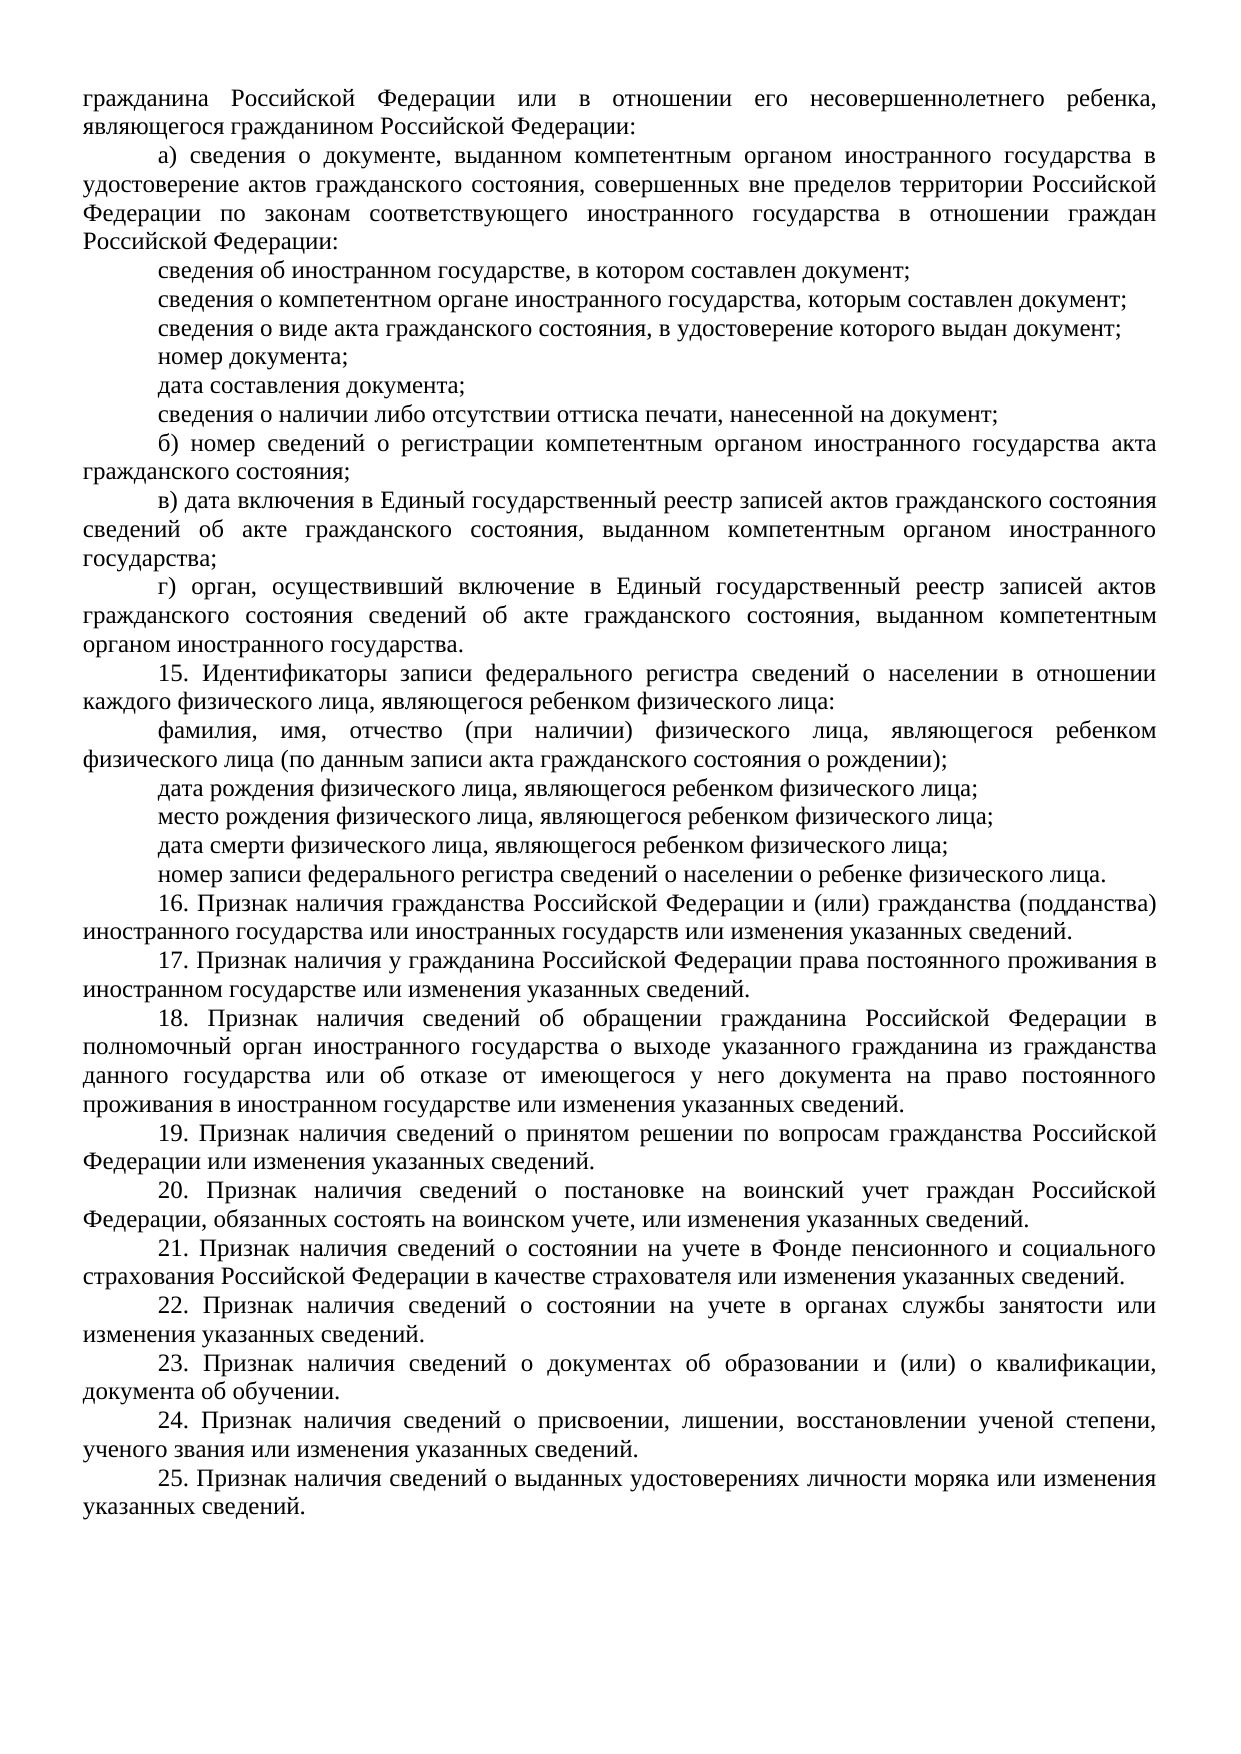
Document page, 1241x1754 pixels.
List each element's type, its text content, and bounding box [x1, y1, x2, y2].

text 21. Признак наличия сведений о состоянии на учете в Фонде пенсионного и социального страхования Российской Федерации в качестве страхователя или изменения указанных сведений. [83, 1233, 1157, 1290]
text 16. Признак наличия гражданства Российской Федерации и (или) гражданства (подданства) иностранного государства или иностранных государств или изменения указанных сведений. [83, 888, 1157, 945]
text сведения об иностранном государстве, в котором составлен документ; [83, 255, 1157, 284]
text 20. Признак наличия сведений о постановке на воинский учет граждан Российской Федерации, обязанных состоять на воинском учете, или изменения указанных сведений. [83, 1175, 1157, 1233]
text гражданина Российской Федерации или в отношении его несовершеннолетнего ребенка, являющегося гражданином Российской Федерации: [83, 83, 1157, 140]
text 17. Признак наличия у гражданина Российской Федерации права постоянного проживания в иностранном государстве или изменения указанных сведений. [83, 945, 1157, 1003]
text г) орган, осуществивший включение в Единый государственный реестр записей актов гражданского состояния сведений об акте гражданского состояния, выданном компетентным органом иностранного государства. [83, 571, 1157, 658]
text 23. Признак наличия сведений о документах об образовании и (или) о квалификации, документа об обучении. [83, 1348, 1157, 1405]
text в) дата включения в Единый государственный реестр записей актов гражданского состояния сведений об акте гражданского состояния, выданном компетентным органом иностранного государства; [83, 485, 1157, 571]
text дата составления документа; [83, 370, 1157, 399]
text номер записи федерального регистра сведений о населении о ребенке физического лица. [83, 859, 1157, 888]
text дата рождения физического лица, являющегося ребенком физического лица; [83, 773, 1157, 801]
text номер документа; [83, 341, 1157, 370]
text фамилия, имя, отчество (при наличии) физического лица, являющегося ребенком физического лица (по данным записи акта гражданского состояния о рождении); [83, 715, 1157, 773]
text место рождения физического лица, являющегося ребенком физического лица; [83, 801, 1157, 830]
text 24. Признак наличия сведений о присвоении, лишении, восстановлении ученой степени, ученого звания или изменения указанных сведений. [83, 1405, 1157, 1463]
text дата смерти физического лица, являющегося ребенком физического лица; [83, 830, 1157, 859]
text сведения о наличии либо отсутствии оттиска печати, нанесенной на документ; [83, 399, 1157, 428]
text 15. Идентификаторы записи федерального регистра сведений о населении в отношении каждого физического лица, являющегося ребенком физического лица: [83, 658, 1157, 715]
text 22. Признак наличия сведений о состоянии на учете в органах службы занятости или изменения указанных сведений. [83, 1290, 1157, 1348]
text 25. Признак наличия сведений о выданных удостоверениях личности моряка или изменения указанных сведений. [83, 1463, 1157, 1520]
text 19. Признак наличия сведений о принятом решении по вопросам гражданства Российской Федерации или изменения указанных сведений. [83, 1118, 1157, 1175]
text сведения о компетентном органе иностранного государства, которым составлен документ; [83, 284, 1157, 313]
text б) номер сведений о регистрации компетентным органом иностранного государства акта гражданского состояния; [83, 428, 1157, 485]
text сведения о виде акта гражданского состояния, в удостоверение которого выдан документ; [83, 313, 1157, 341]
text 18. Признак наличия сведений об обращении гражданина Российской Федерации в полномочный орган иностранного государства о выходе указанного гражданина из гражданства данного государства или об отказе от имеющегося у него документа на право постоянного проживания в иностранном государстве или изменения указанных сведений. [83, 1003, 1157, 1118]
text а) сведения о документе, выданном компетентным органом иностранного государства в удостоверение актов гражданского состояния, совершенных вне пределов территории Российской Федерации по законам соответствующего иностранного государства в отношении граждан Российской Федерации: [83, 140, 1157, 255]
